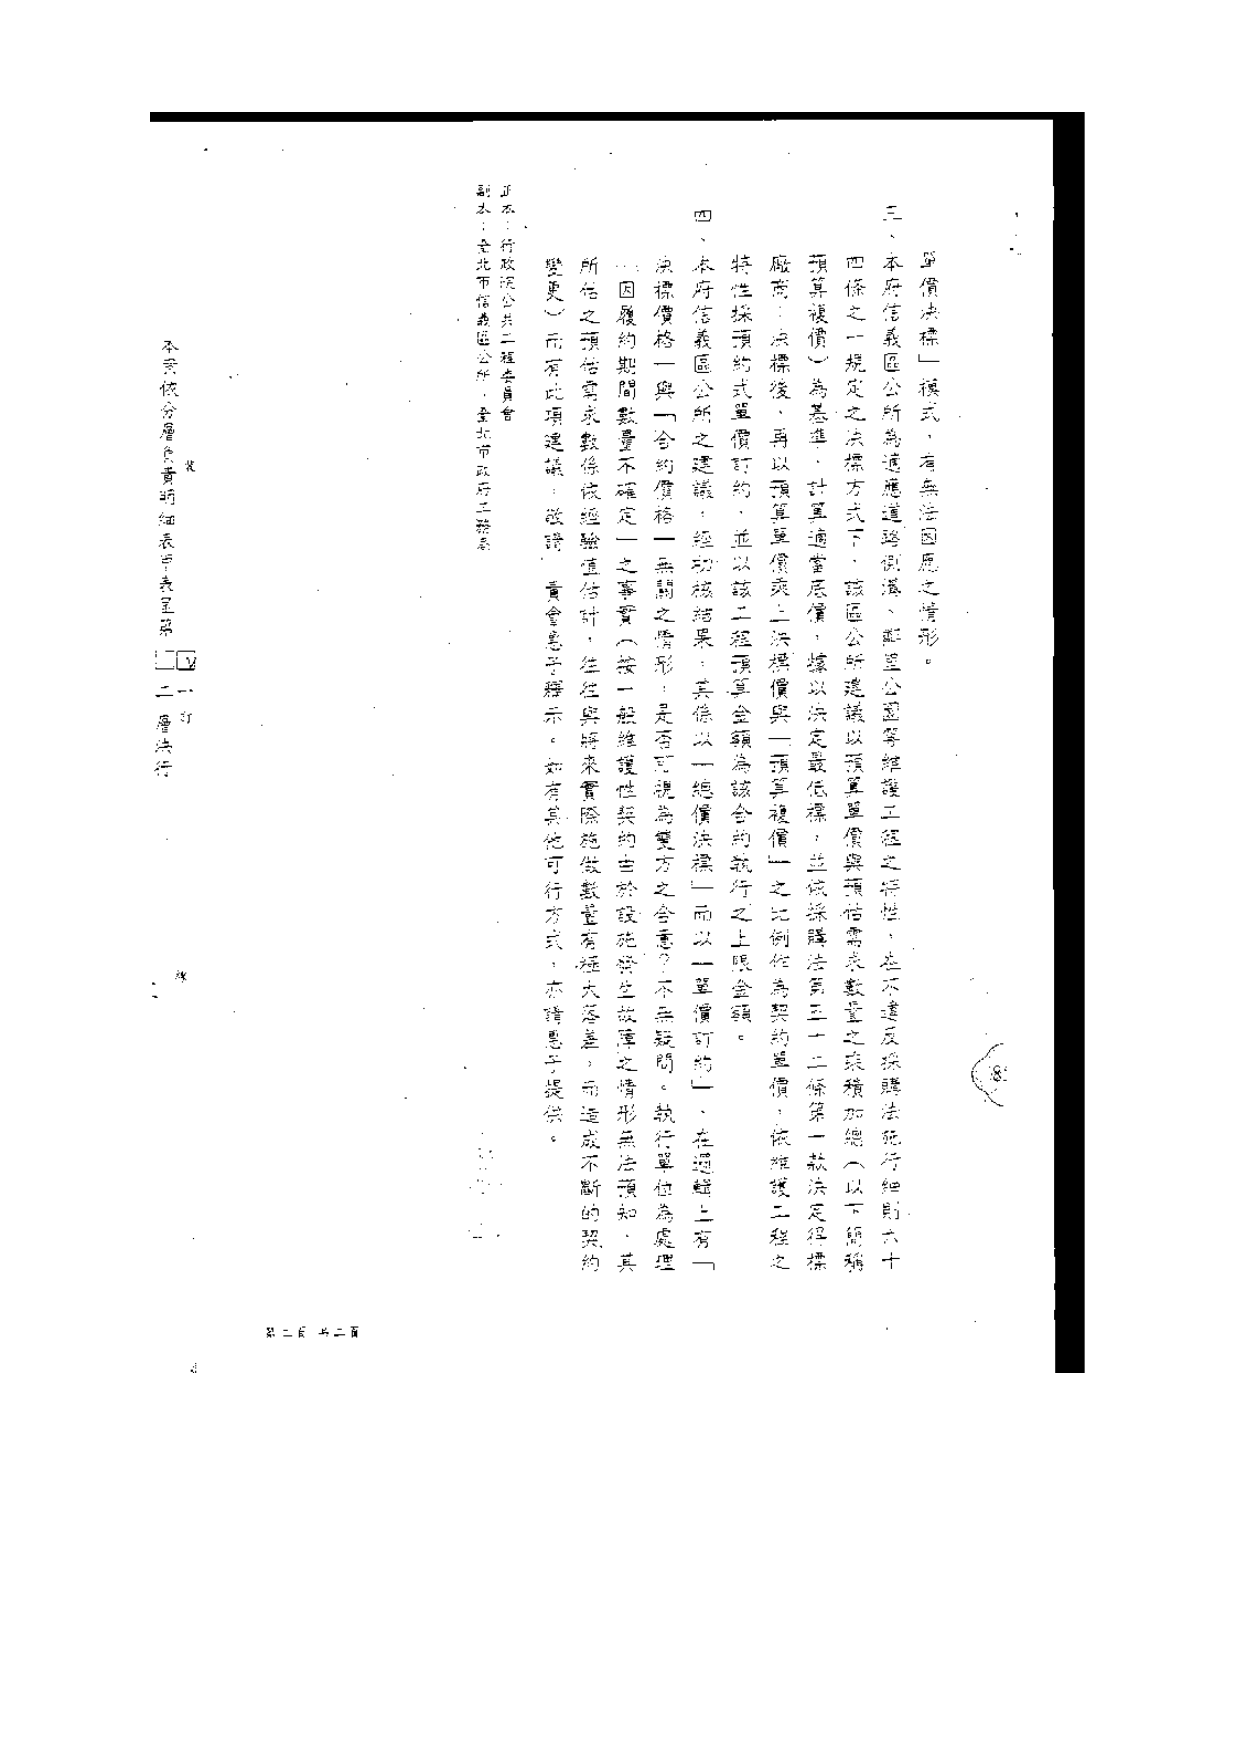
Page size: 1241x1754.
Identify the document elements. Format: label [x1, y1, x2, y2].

picture [150, 112, 1085, 1373]
